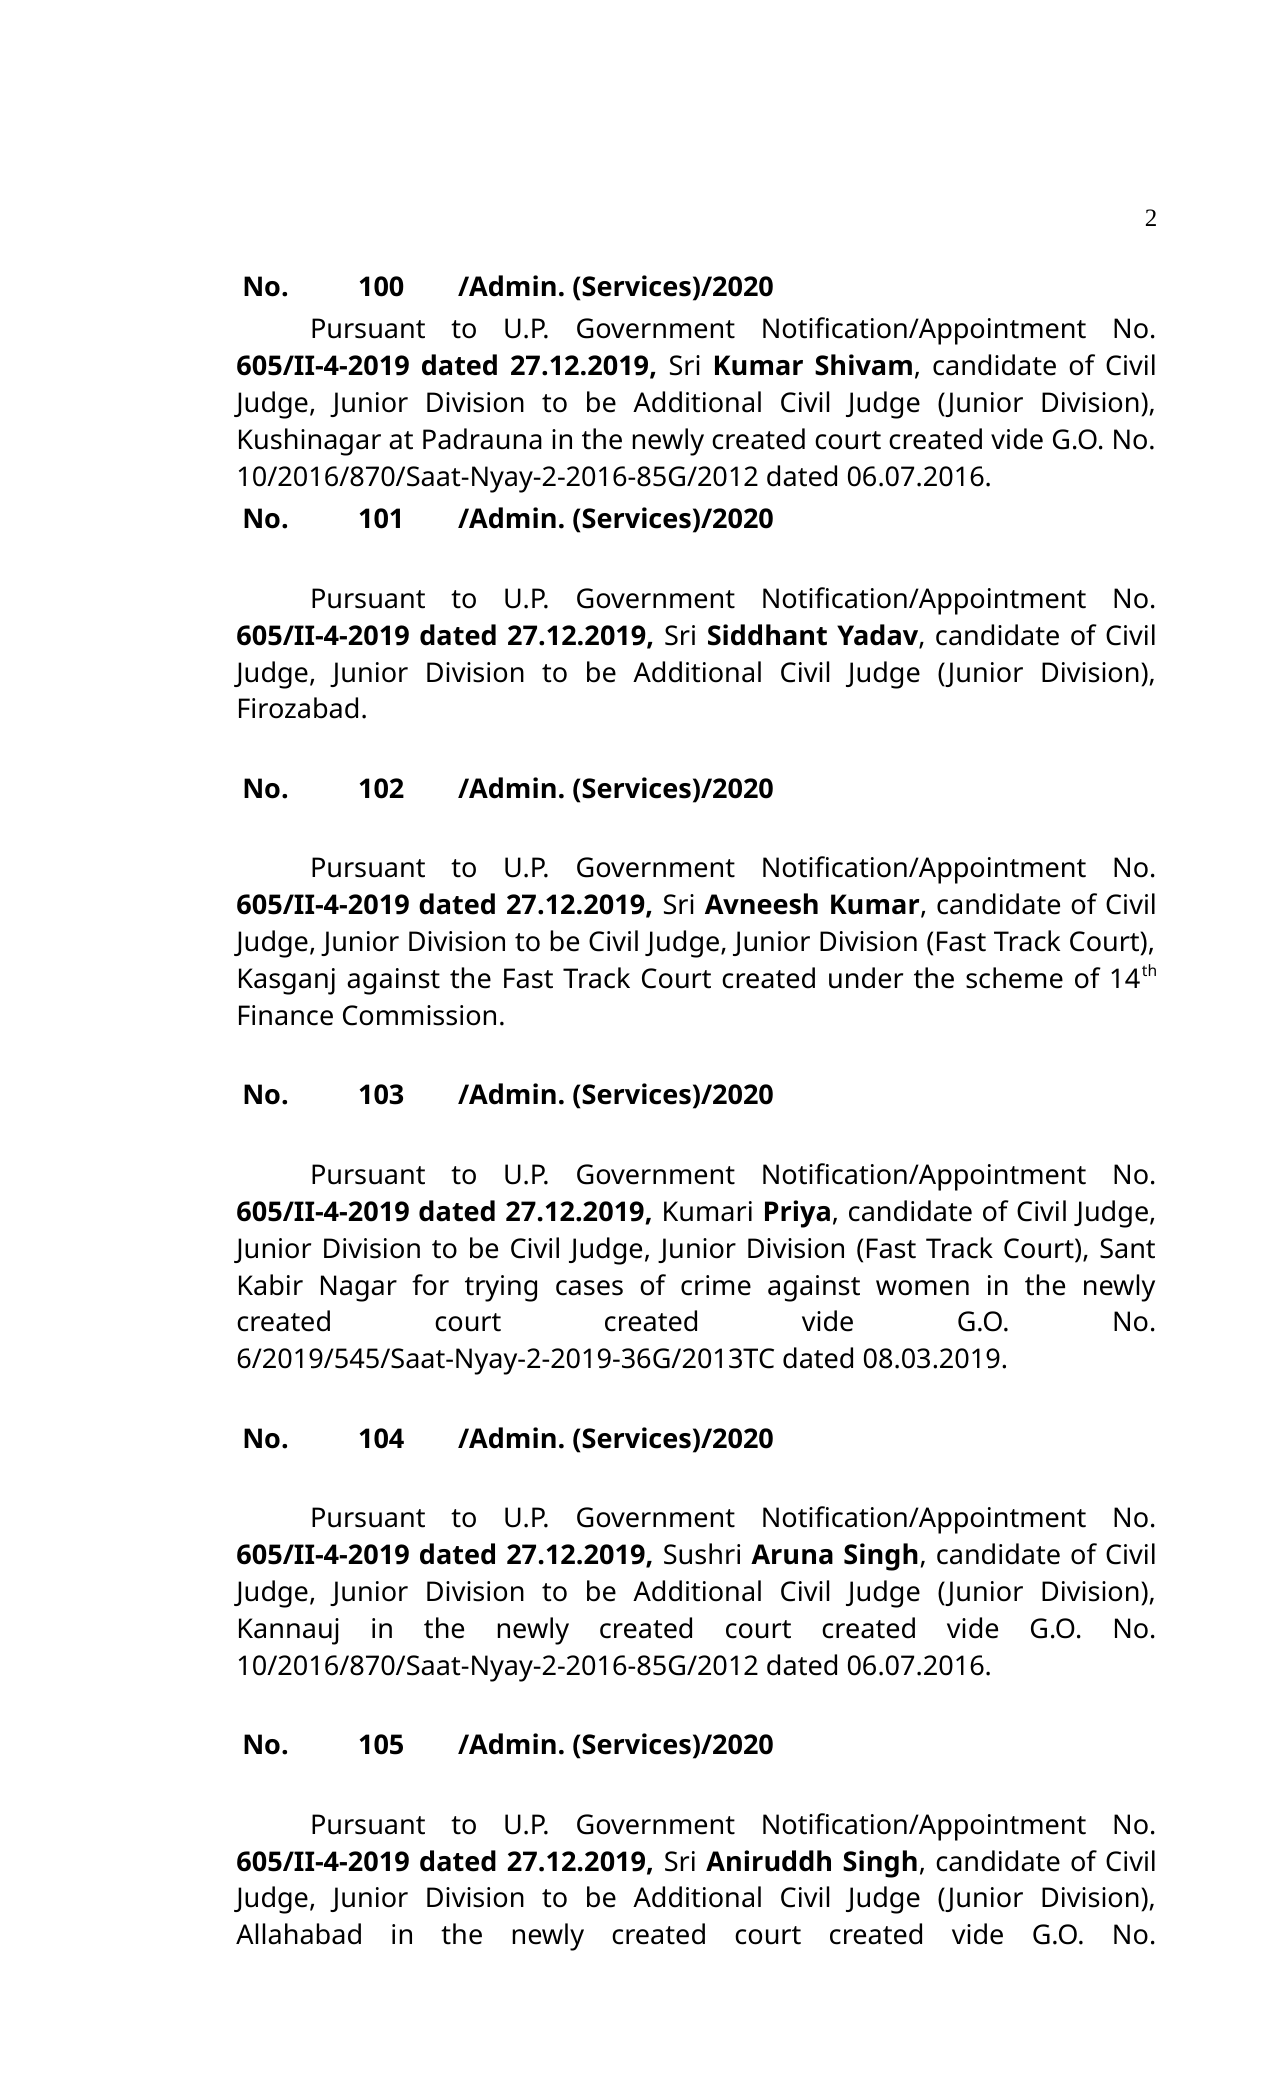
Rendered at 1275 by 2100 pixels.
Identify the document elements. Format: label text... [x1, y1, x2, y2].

table_header /Admin. (Services)/2020 [452, 1414, 811, 1462]
table_header 104 [310, 1414, 452, 1462]
table_header /Admin. (Services)/2020 [452, 494, 811, 542]
table_header 103 [310, 1070, 452, 1118]
text Pursuant to U.P. Government Notification/Appointment No. 605/II-4-2019 dated 27.12.2019, Sushri Aruna Singh, candidate of Civil Judge, Junior Division to be Additional Civil Judge (Junior Division), Kannauj in the newly created court created vide G.O. No. 10/2016/870/Saat-Nyay-2-2016-85G/2012 dated 06.07.2016. [236, 1499, 1157, 1683]
text Pursuant to U.P. Government Notification/Appointment No. 605/II-4-2019 dated 27.12.2019, Sri Aniruddh Singh, candidate of Civil Judge, Junior Division to be Additional Civil Judge (Junior Division), Allahabad in the newly created court created vide G.O. No. [236, 1805, 1157, 1953]
text Pursuant to U.P. Government Notification/Appointment No. 605/II-4-2019 dated 27.12.2019, Sri Avneesh Kumar, candidate of Civil Judge, Junior Division to be Civil Judge, Junior Division (Fast Track Court), Kasganj against the Fast Track Court created under the scheme of 14th Finance Commission. [236, 849, 1157, 1033]
table_header No. [236, 1070, 310, 1118]
table_header No. [236, 261, 310, 310]
text Pursuant to U.P. Government Notification/Appointment No. 605/II-4-2019 dated 27.12.2019, Sri Kumar Shivam, candidate of Civil Judge, Junior Division to be Additional Civil Judge (Junior Division), Kushinagar at Padrauna in the newly created court created vide G.O. No. 10/2016/870/Saat-Nyay-2-2016-85G/2012 dated 06.07.2016. [236, 310, 1157, 494]
text Pursuant to U.P. Government Notification/Appointment No. 605/II-4-2019 dated 27.12.2019, Sri Siddhant Yadav, candidate of Civil Judge, Junior Division to be Additional Civil Judge (Junior Division), Firozabad. [236, 579, 1157, 727]
table_header No. [236, 494, 310, 542]
table_header No. [236, 764, 310, 812]
table_header No. [236, 1720, 310, 1768]
table_header 105 [310, 1720, 452, 1768]
table_header 101 [310, 494, 452, 542]
table_header /Admin. (Services)/2020 [452, 1720, 811, 1768]
table_header /Admin. (Services)/2020 [452, 764, 811, 812]
table_header /Admin. (Services)/2020 [452, 261, 811, 310]
table_header 100 [310, 261, 452, 310]
table_header /Admin. (Services)/2020 [452, 1070, 811, 1118]
table_header 102 [310, 764, 452, 812]
text Pursuant to U.P. Government Notification/Appointment No. 605/II-4-2019 dated 27.12.2019, Kumari Priya, candidate of Civil Judge, Junior Division to be Civil Judge, Junior Division (Fast Track Court), Sant Kabir Nagar for trying cases of crime against women in the newly created court created vide G.O. No. 6/2019/545/Saat-Nyay-2-2019-36G/2013TC dated 08.03.2019. [236, 1155, 1157, 1377]
table_header No. [236, 1414, 310, 1462]
